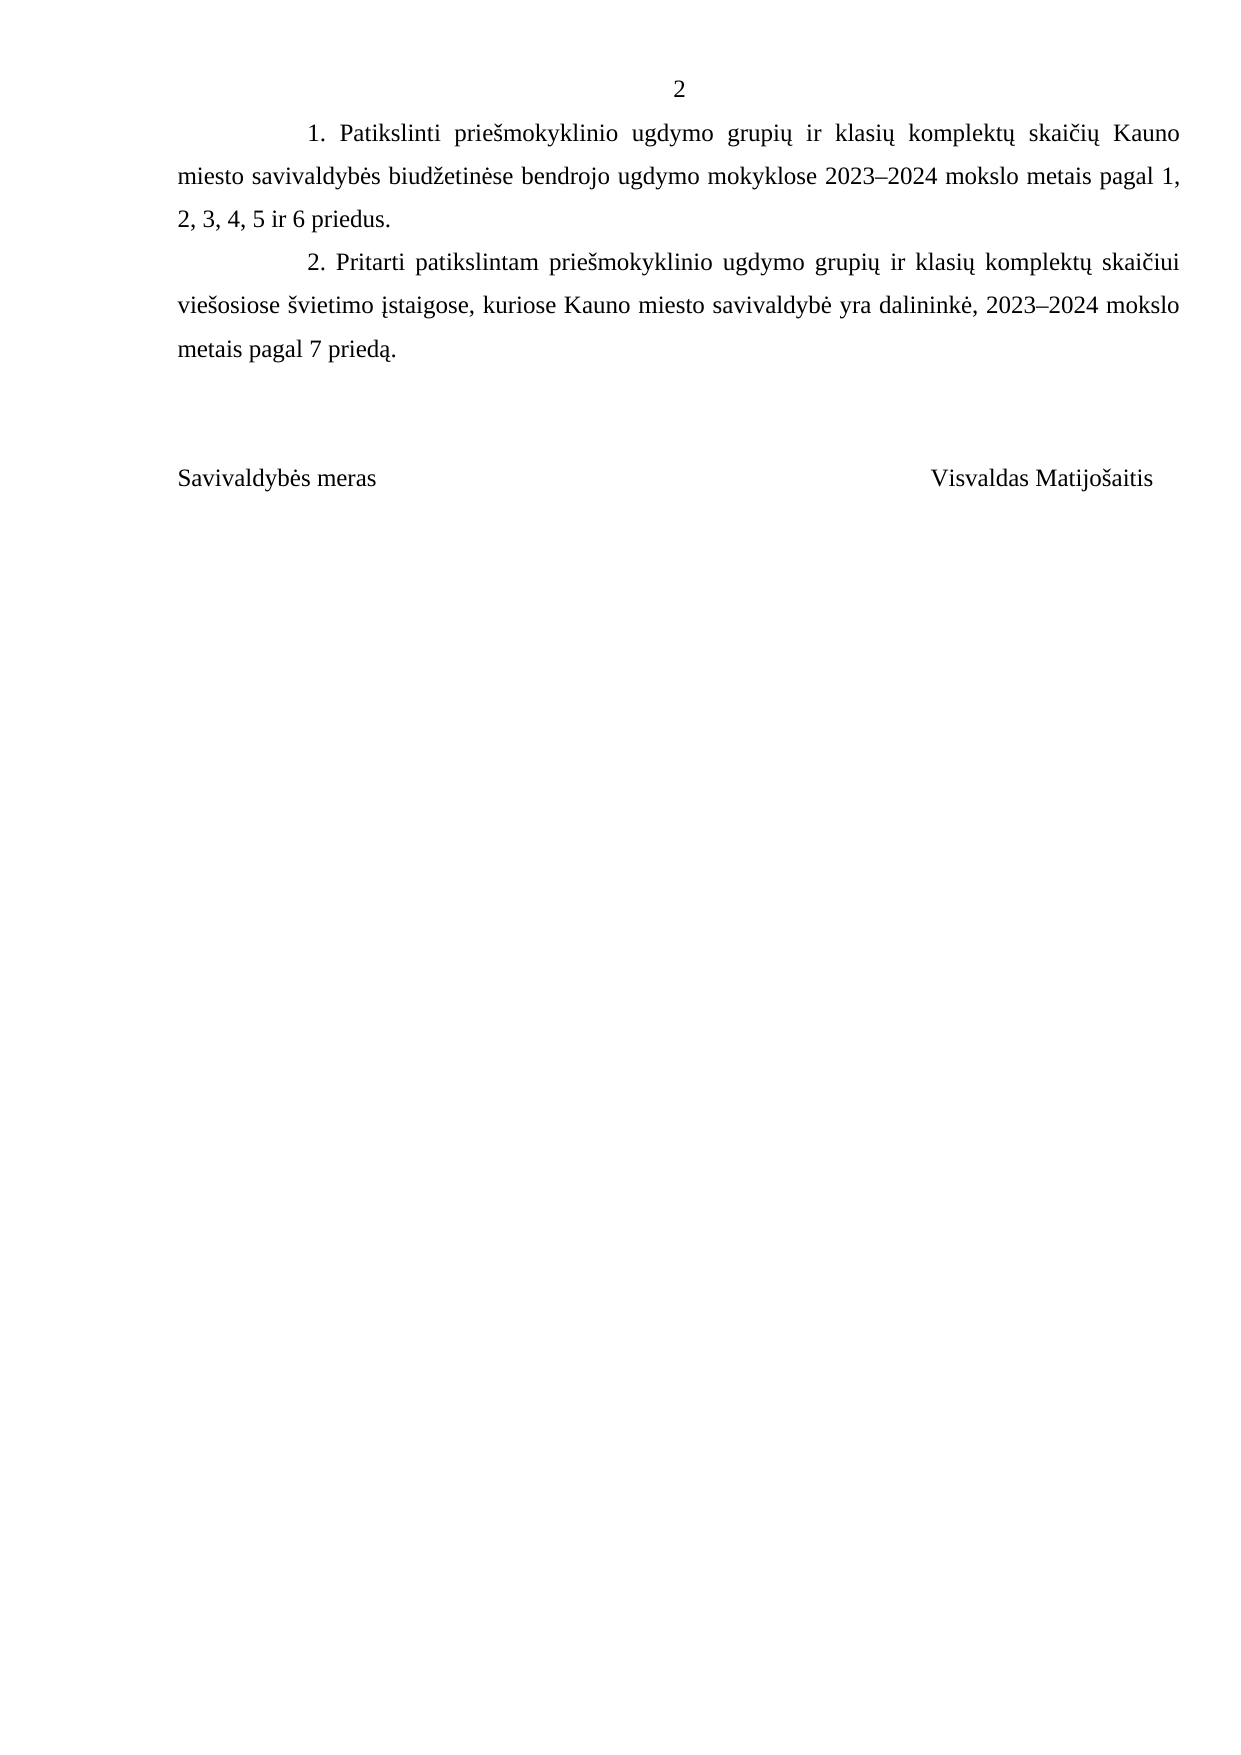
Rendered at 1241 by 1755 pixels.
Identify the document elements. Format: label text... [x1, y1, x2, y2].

text 1. Patikslinti priešmokyklinio ugdymo grupių ir klasių komplektų skaičių Kauno miesto savivaldybės biudžetinėse bendrojo ugdymo mokyklose 2023–2024 mokslo metais pagal 1, 2, 3, 4, 5 ir 6 priedus. [177, 118, 1181, 233]
text 2. Pritarti patikslintam priešmokyklinio ugdymo grupių ir klasių komplektų skaičiui viešosiose švietimo įstaigose, kuriose Kauno miesto savivaldybė yra dalininkė, 2023–2024 mokslo metais pagal 7 priedą. [177, 247, 1181, 362]
text Savivaldybės meras Visvaldas Matijošaitis [177, 463, 1181, 492]
